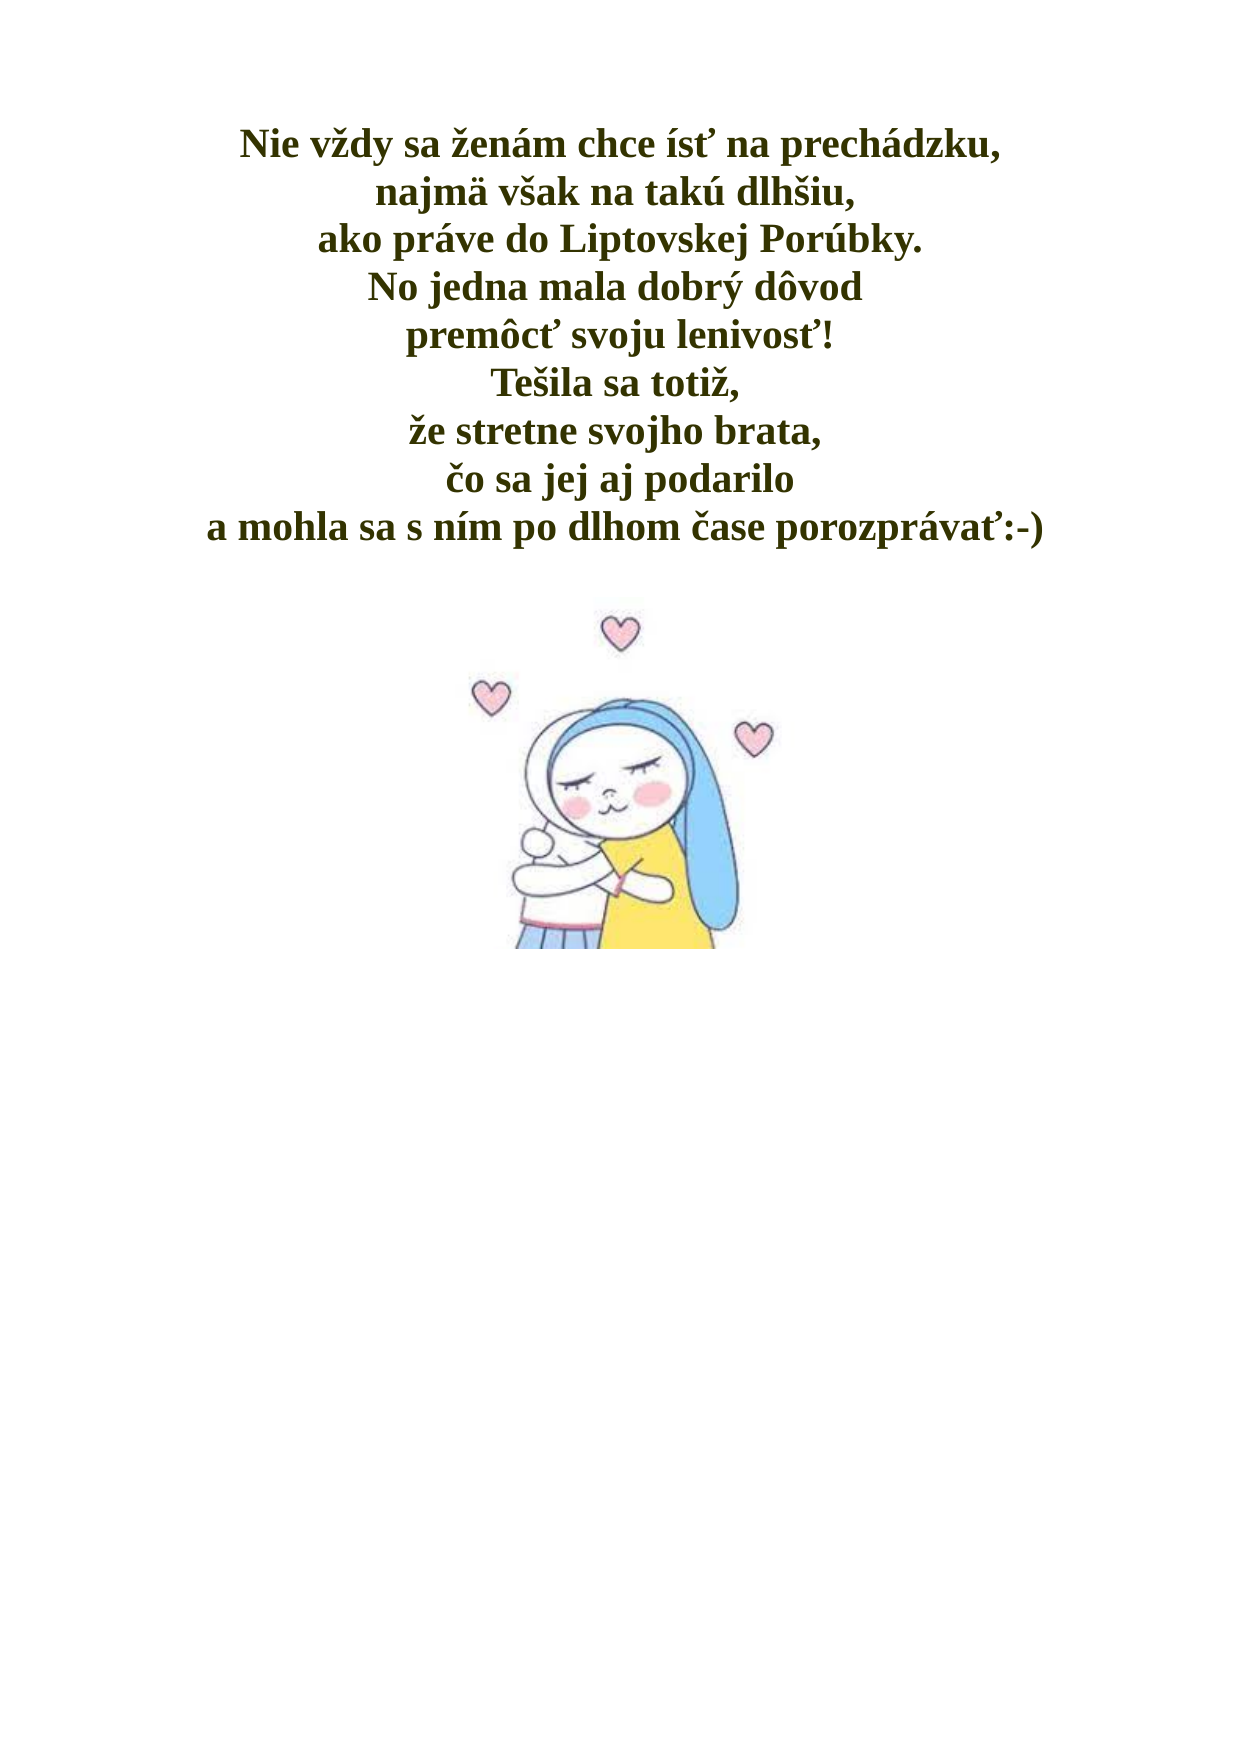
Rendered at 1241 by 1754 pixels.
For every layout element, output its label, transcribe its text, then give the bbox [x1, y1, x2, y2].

text No jedna mala dobrý dôvod [118, 262, 1122, 310]
text čo sa jej aj podarilo [118, 453, 1122, 501]
text že stretne svojho brata, [118, 406, 1122, 453]
text ako práve do Liptovskej Porúbky. [118, 214, 1122, 262]
text najmä však na takú dlhšiu, [118, 166, 1122, 214]
text Tešila sa totiž, [118, 358, 1122, 406]
text Nie vždy sa ženám chce ísť na prechádzku, [118, 118, 1122, 166]
text premôcť svoju lenivosť! [118, 310, 1122, 358]
text a mohla sa s ním po dlhom čase porozprávať:-) [118, 501, 1122, 549]
picture [444, 597, 796, 949]
